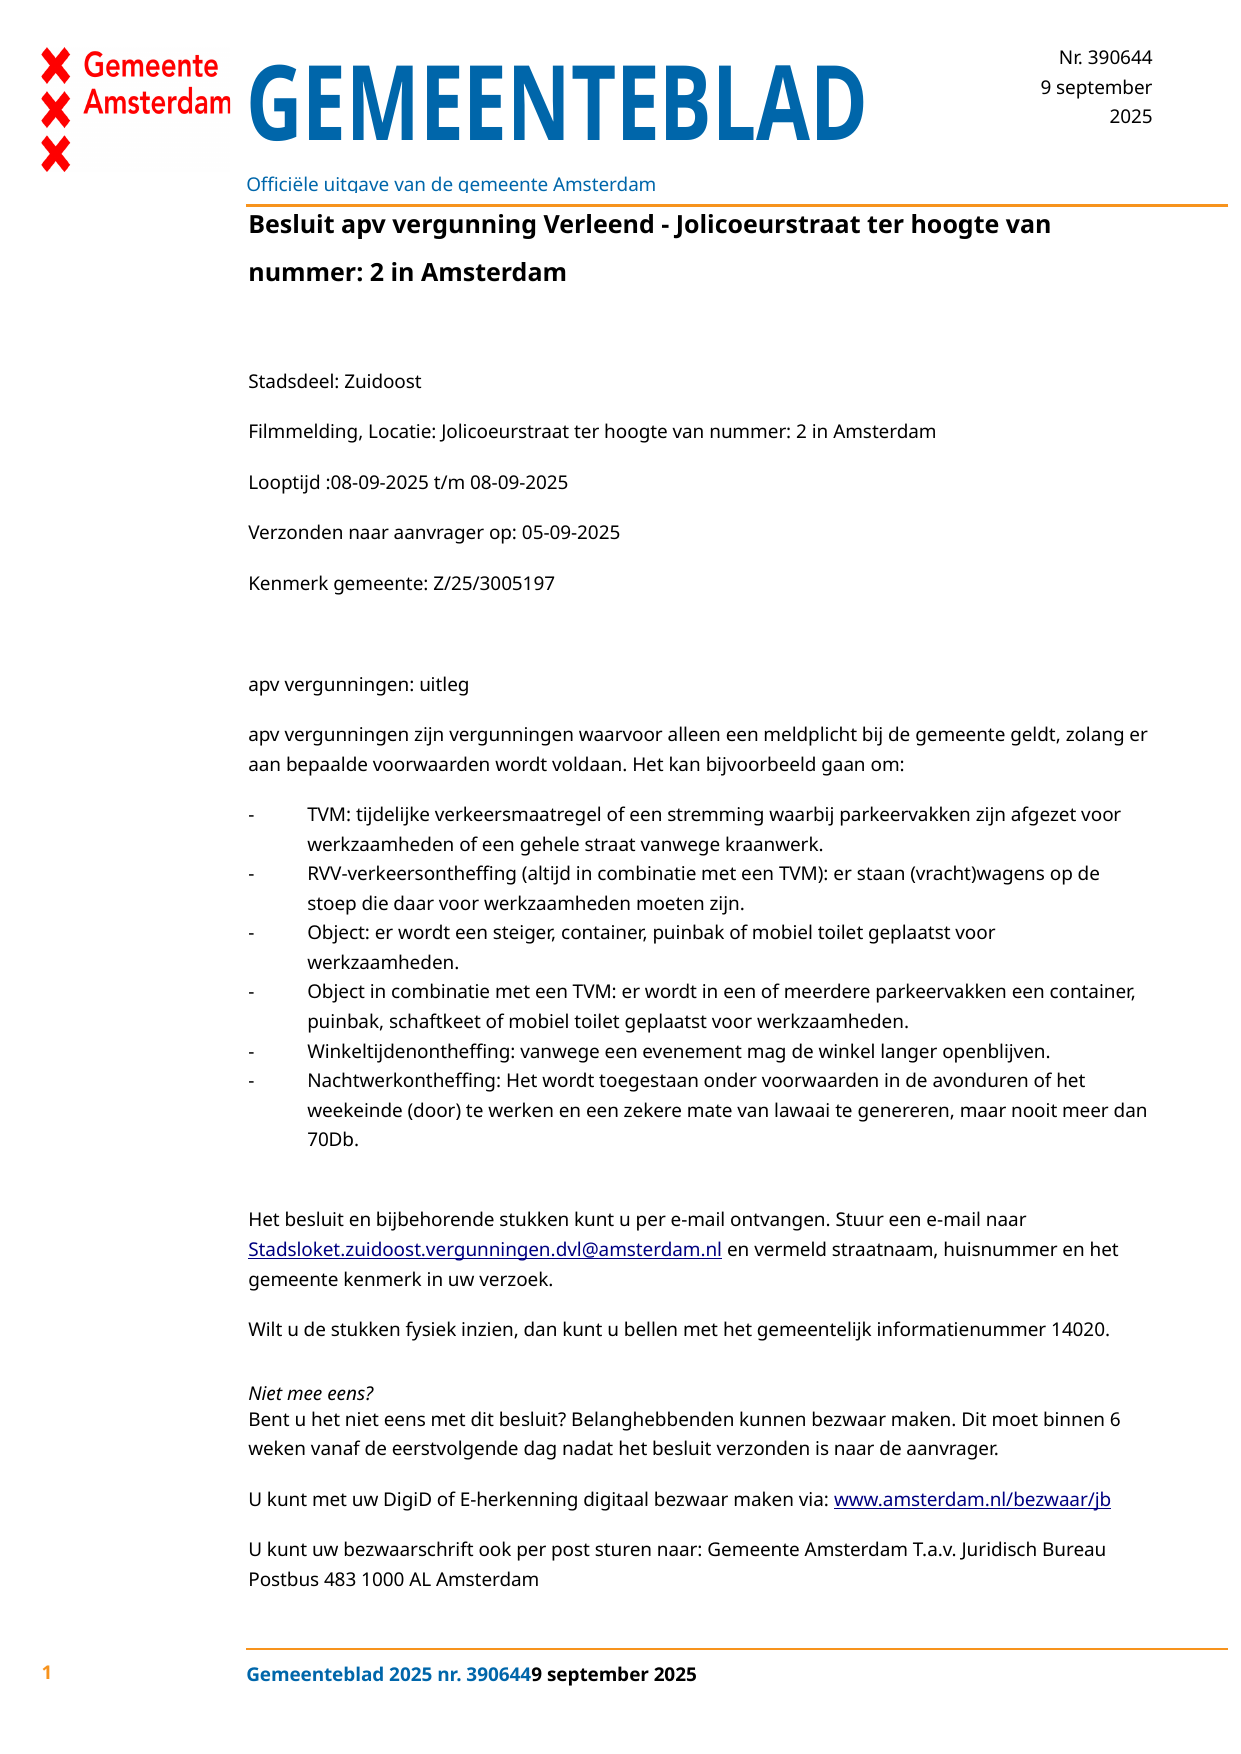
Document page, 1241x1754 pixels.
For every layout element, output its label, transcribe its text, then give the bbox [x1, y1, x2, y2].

text Bent u het niet eens met dit besluit? Belanghebbenden kunnen bezwaar maken. Dit moet binnen 6 weken vanaf de eerstvolgende dag nadat het besluit verzonden is naar de aanvrager. [248, 1406, 1152, 1461]
text U kunt met uw DigiD of E-herkenning digitaal bezwaar maken via: www.amsterdam.nl/bezwaar/jb [248, 1486, 1152, 1512]
text Filmmelding, Locatie: Jolicoeurstraat ter hoogte van nummer: 2 in Amsterdam [248, 419, 1152, 444]
list Nachtwerkontheffing: Het wordt toegestaan onder voorwaarden in de avonduren of het weekeinde (door) te werken en een zekere mate van lawaai te genereren, maar nooit meer dan 70Db. [248, 1067, 1152, 1152]
text Kenmerk gemeente: Z/25/3005197 [248, 570, 1152, 596]
text apv vergunningen: uitleg [248, 671, 1152, 697]
text Stadsdeel: Zuidoost [248, 368, 1152, 394]
list TVM: tijdelijke verkeersmaatregel of een stremming waarbij parkeervakken zijn afgezet voor werkzaamheden of een gehele straat vanwege kraanwerk. [248, 801, 1152, 857]
text Wilt u de stukken fysiek inzien, dan kunt u bellen met het gemeentelijk informatienummer 14020. [248, 1316, 1152, 1342]
text Niet mee eens? [248, 1380, 1152, 1406]
list Winkeltijdenontheffing: vanwege een evenement mag de winkel langer openblijven. [248, 1038, 1152, 1064]
text Looptijd :08-09-2025 t/m 08-09-2025 [248, 469, 1152, 495]
text Verzonden naar aanvrager op: 05-09-2025 [248, 519, 1152, 545]
list RVV-verkeersontheffing (altijd in combinatie met een TVM): er staan (vracht)wagens op de stoep die daar voor werkzaamheden moeten zijn. [248, 860, 1152, 916]
text Besluit apv vergunning Verleend - Jolicoeurstraat ter hoogte van nummer: 2 in Amsterdam [248, 207, 1152, 288]
picture [41, 47, 231, 172]
text U kunt uw bezwaarschrift ook per post sturen naar: Gemeente Amsterdam T.a.v. Juridisch Bureau Postbus 483 1000 AL Amsterdam [248, 1536, 1152, 1592]
text apv vergunningen zijn vergunningen waarvoor alleen een meldplicht bij de gemeente geldt, zolang er aan bepaalde voorwaarden wordt voldaan. Het kan bijvoorbeeld gaan om: [248, 721, 1152, 777]
list Object in combinatie met een TVM: er wordt in een of meerdere parkeervakken een container, puinbak, schaftkeet of mobiel toilet geplaatst voor werkzaamheden. [248, 979, 1152, 1034]
list Object: er wordt een steiger, container, puinbak of mobiel toilet geplaatst voor werkzaamheden. [248, 919, 1152, 975]
text Het besluit en bijbehorende stukken kunt u per e-mail ontvangen. Stuur een e-mail naar Stadsloket.zuidoost.vergunningen.dvl@amsterdam.nl en vermeld straatnaam, huisnummer en het gemeente kenmerk in uw verzoek. [248, 1207, 1152, 1292]
